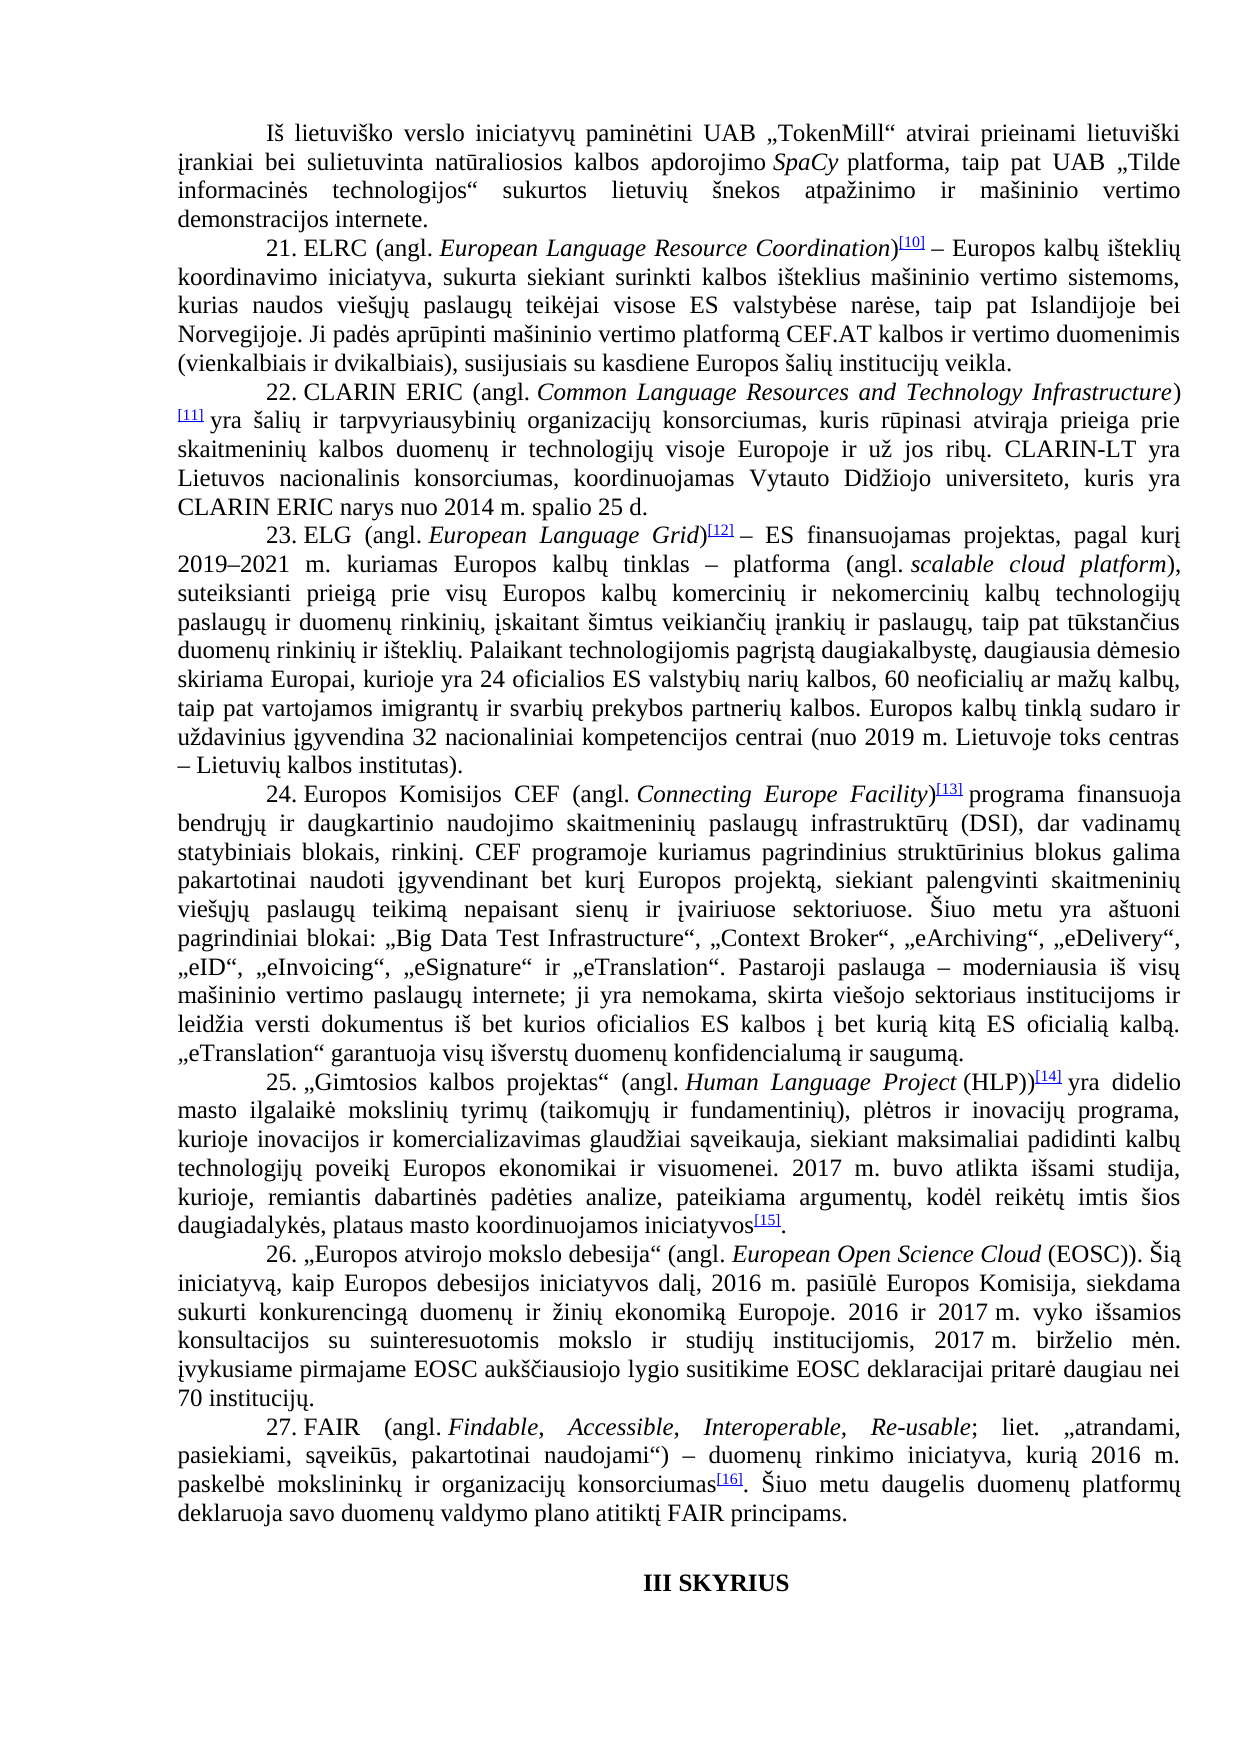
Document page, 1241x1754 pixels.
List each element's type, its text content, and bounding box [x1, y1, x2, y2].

text 22. CLARIN ERIC (angl. Common Language Resources and Technology Infrastructure)[11] yra šalių ir tarpvyriausybinių organizacijų konsorciumas, kuris rūpinasi atvirąja prieiga prie skaitmeninių kalbos duomenų ir technologijų visoje Europoje ir už jos ribų. CLARIN-LT yra Lietuvos nacionalinis konsorciumas, koordinuojamas Vytauto Didžiojo universiteto, kuris yra CLARIN ERIC narys nuo 2014 m. spalio 25 d. [177, 377, 1181, 521]
text 26. „Europos atvirojo mokslo debesija“ (angl. European Open Science Cloud (EOSC)). Šią iniciatyvą, kaip Europos debesijos iniciatyvos dalį, 2016 m. pasiūlė Europos Komisija, siekdama sukurti konkurencingą duomenų ir žinių ekonomiką Europoje. 2016 ir 2017 m. vyko išsamios konsultacijos su suinteresuotomis mokslo ir studijų institucijomis, 2017 m. birželio mėn. įvykusiame pirmajame EOSC aukščiausiojo lygio susitikime EOSC deklaracijai pritarė daugiau nei 70 institucijų. [177, 1239, 1181, 1412]
text 25. „Gimtosios kalbos projektas“ (angl. Human Language Project (HLP))[14] yra didelio masto ilgalaikė mokslinių tyrimų (taikomųjų ir fundamentinių), plėtros ir inovacijų programa, kurioje inovacijos ir komercializavimas glaudžiai sąveikauja, siekiant maksimaliai padidinti kalbų technologijų poveikį Europos ekonomikai ir visuomenei. 2017 m. buvo atlikta išsami studija, kurioje, remiantis dabartinės padėties analize, pateikiama argumentų, kodėl reikėtų imtis šios daugiadalykės, plataus masto koordinuojamos iniciatyvos[15]. [177, 1067, 1181, 1239]
text Iš lietuviško verslo iniciatyvų paminėtini UAB „TokenMill“ atvirai prieinami lietuviški įrankiai bei sulietuvinta natūraliosios kalbos apdorojimo SpaCy platforma, taip pat UAB „Tilde informacinės technologijos“ sukurtos lietuvių šnekos atpažinimo ir mašininio vertimo demonstracijos internete. [177, 118, 1181, 233]
text 23. ELG (angl. European Language Grid)[12] – ES finansuojamas projektas, pagal kurį 2019–2021 m. kuriamas Europos kalbų tinklas – platforma (angl. scalable cloud platform), suteiksianti prieigą prie visų Europos kalbų komercinių ir nekomercinių kalbų technologijų paslaugų ir duomenų rinkinių, įskaitant šimtus veikiančių įrankių ir paslaugų, taip pat tūkstančius duomenų rinkinių ir išteklių. Palaikant technologijomis pagrįstą daugiakalbystę, daugiausia dėmesio skiriama Europai, kurioje yra 24 oficialios ES valstybių narių kalbos, 60 neoficialių ar mažų kalbų, taip pat vartojamos imigrantų ir svarbių prekybos partnerių kalbos. Europos kalbų tinklą sudaro ir uždavinius įgyvendina 32 nacionaliniai kompetencijos centrai (nuo 2019 m. Lietuvoje toks centras – Lietuvių kalbos institutas). [177, 521, 1181, 779]
text III SKYRIUS [177, 1568, 1181, 1596]
text 24. Europos Komisijos CEF (angl. Connecting Europe Facility)[13] programa finansuoja bendrųjų ir daugkartinio naudojimo skaitmeninių paslaugų infrastruktūrų (DSI), dar vadinamų statybiniais blokais, rinkinį. CEF programoje kuriamus pagrindinius struktūrinius blokus galima pakartotinai naudoti įgyvendinant bet kurį Europos projektą, siekiant palengvinti skaitmeninių viešųjų paslaugų teikimą nepaisant sienų ir įvairiuose sektoriuose. Šiuo metu yra aštuoni pagrindiniai blokai: „Big Data Test Infrastructure“, „Context Broker“, „eArchiving“, „eDelivery“, „eID“, „eInvoicing“, „eSignature“ ir „eTranslation“. Pastaroji paslauga – moderniausia iš visų mašininio vertimo paslaugų internete; ji yra nemokama, skirta viešojo sektoriaus institucijoms ir leidžia versti dokumentus iš bet kurios oficialios ES kalbos į bet kurią kitą ES oficialią kalbą. „eTranslation“ garantuoja visų išverstų duomenų konfidencialumą ir saugumą. [177, 779, 1181, 1067]
text 21. ELRC (angl. European Language Resource Coordination)[10] – Europos kalbų išteklių koordinavimo iniciatyva, sukurta siekiant surinkti kalbos išteklius mašininio vertimo sistemoms, kurias naudos viešųjų paslaugų teikėjai visose ES valstybėse narėse, taip pat Islandijoje bei Norvegijoje. Ji padės aprūpinti mašininio vertimo platformą CEF.AT kalbos ir vertimo duomenimis (vienkalbiais ir dvikalbiais), susijusiais su kasdiene Europos šalių institucijų veikla. [177, 233, 1181, 377]
text 27. FAIR (angl. Findable, Accessible, Interoperable, Re-usable; liet. „atrandami, pasiekiami, sąveikūs, pakartotinai naudojami“) – duomenų rinkimo iniciatyva, kurią 2016 m. paskelbė mokslininkų ir organizacijų konsorciumas[16]. Šiuo metu daugelis duomenų platformų deklaruoja savo duomenų valdymo plano atitiktį FAIR principams. [177, 1412, 1181, 1527]
